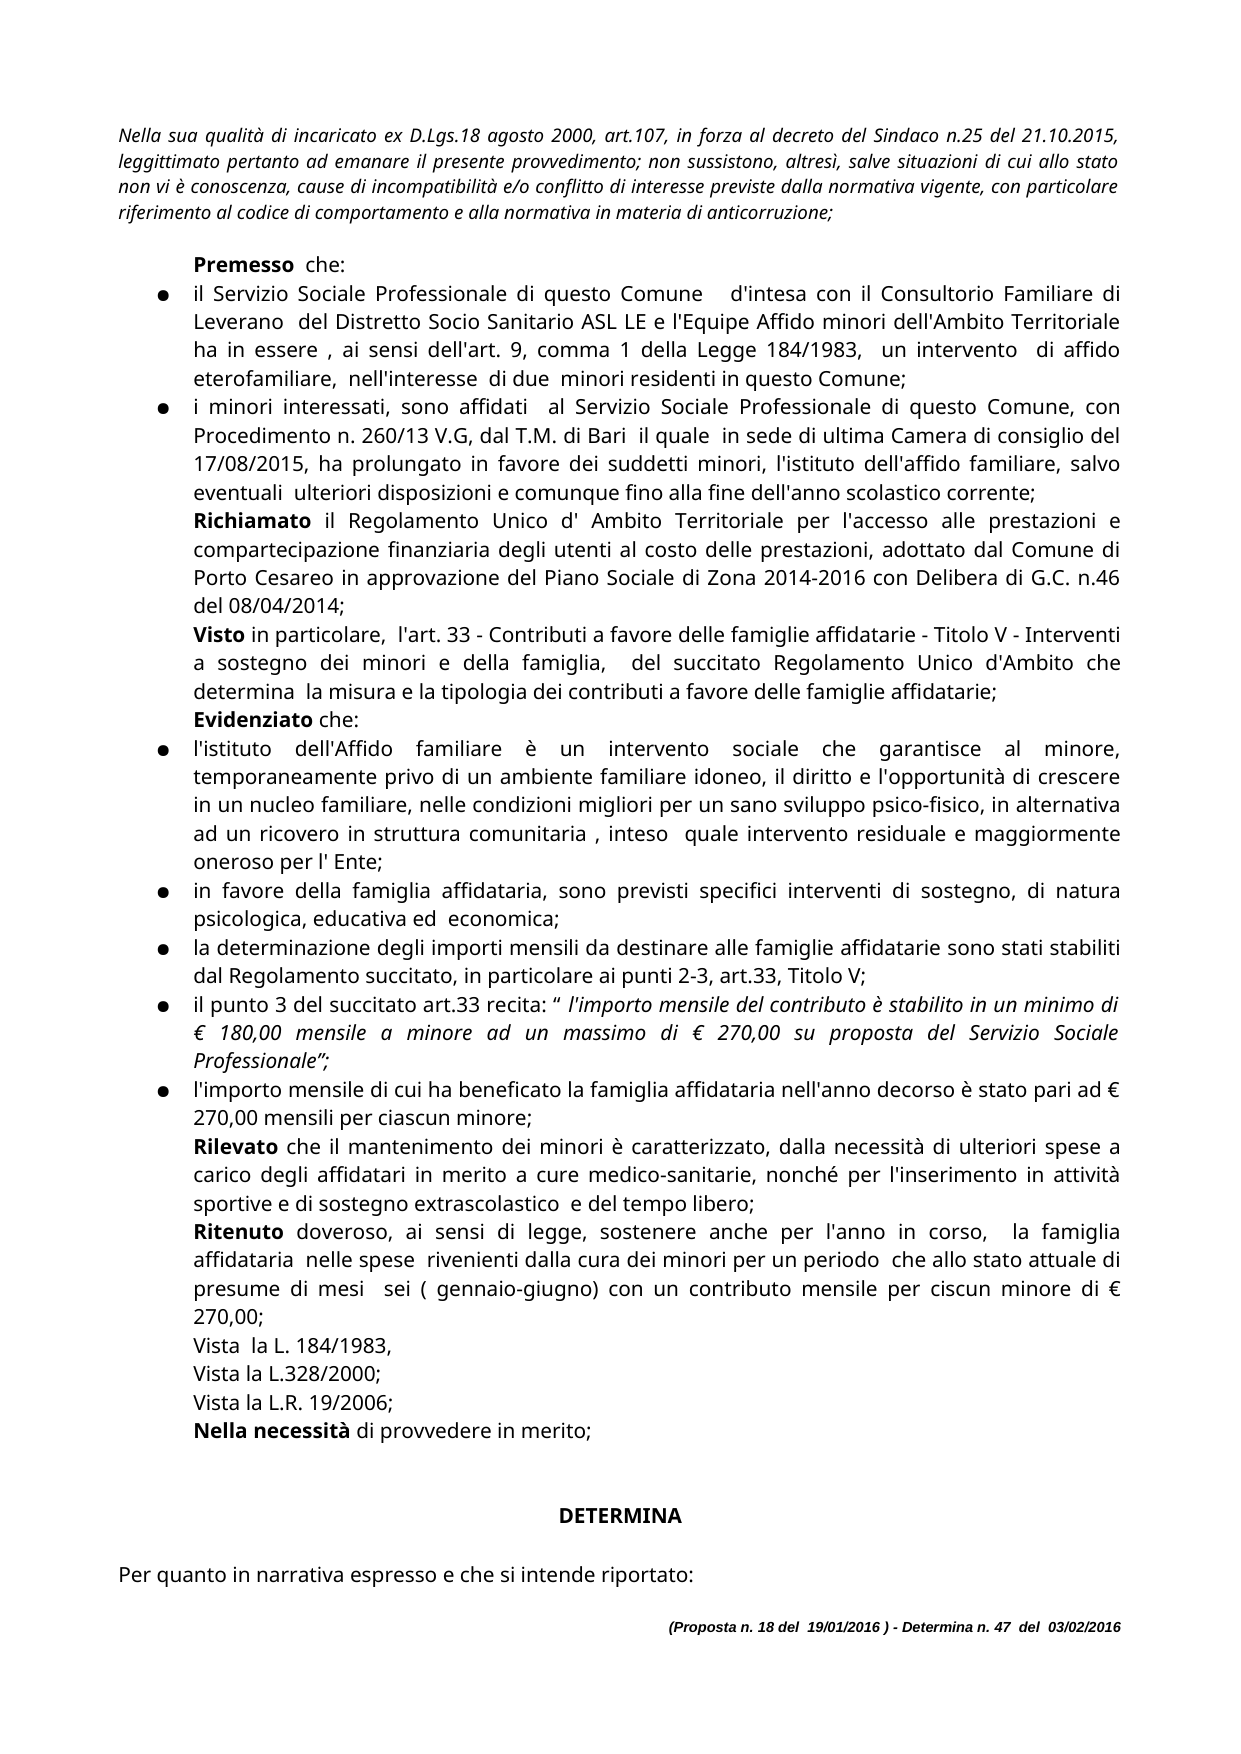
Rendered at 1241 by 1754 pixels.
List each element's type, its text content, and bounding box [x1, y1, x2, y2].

list l'istituto dell'Affido familiare è un intervento sociale che garantisce al minore, temporaneamente privo di un ambiente familiare idoneo, il diritto e l'opportunità di crescere in un nucleo familiare, nelle condizioni migliori per un sano sviluppo psico-fisico, in alternativa ad un ricovero in struttura comunitaria , inteso quale intervento residuale e maggiormente oneroso per l' Ente; [156, 734, 1122, 876]
list Evidenziato che: [156, 705, 1122, 734]
list Vista la L. 184/1983, [156, 1331, 1122, 1359]
list in favore della famiglia affidataria, sono previsti specifici interventi di sostegno, di natura psicologica, educativa ed economica; [156, 876, 1122, 933]
list Ritenuto doveroso, ai sensi di legge, sostenere anche per l'anno in corso, la famiglia affidataria nelle spese rivenienti dalla cura dei minori per un periodo che allo stato attuale di presume di mesi sei ( gennaio-giugno) con un contributo mensile per ciscun minore di € 270,00; [156, 1217, 1122, 1331]
list i minori interessati, sono affidati al Servizio Sociale Professionale di questo Comune, con Procedimento n. 260/13 V.G, dal T.M. di Bari il quale in sede di ultima Camera di consiglio del 17/08/2015, ha prolungato in favore dei suddetti minori, l'istituto dell'affido familiare, salvo eventuali ulteriori disposizioni e comunque fino alla fine dell'anno scolastico corrente; [156, 392, 1122, 506]
text DETERMINA [118, 1502, 1122, 1530]
list Vista la L.R. 19/2006; [156, 1388, 1122, 1416]
list la determinazione degli importi mensili da destinare alle famiglie affidatarie sono stati stabiliti dal Regolamento succitato, in particolare ai punti 2-3, art.33, Titolo V; [156, 933, 1122, 990]
list l'importo mensile di cui ha beneficato la famiglia affidataria nell'anno decorso è stato pari ad € 270,00 mensili per ciascun minore; [156, 1075, 1122, 1132]
list Rilevato che il mantenimento dei minori è caratterizzato, dalla necessità di ulteriori spese a carico degli affidatari in merito a cure medico-sanitarie, nonché per l'inserimento in attività sportive e di sostegno extrascolastico e del tempo libero; [156, 1132, 1122, 1217]
list il Servizio Sociale Professionale di questo Comune d'intesa con il Consultorio Familiare di Leverano del Distretto Socio Sanitario ASL LE e l'Equipe Affido minori dell'Ambito Territoriale ha in essere , ai sensi dell'art. 9, comma 1 della Legge 184/1983, un intervento di affido eterofamiliare, nell'interesse di due minori residenti in questo Comune; [156, 279, 1122, 392]
text Nella sua qualità di incaricato ex D.Lgs.18 agosto 2000, art.107, in forza al decreto del Sindaco n.25 del 21.10.2015, leggittimato pertanto ad emanare il presente provvedimento; non sussistono, altresì, salve situazioni di cui allo stato non vi è conoscenza, cause di incompatibilità e/o conflitto di interesse previste dalla normativa vigente, con particolare riferimento al codice di comportamento e alla normativa in materia di anticorruzione; [118, 123, 1122, 225]
list Nella necessità di provvedere in merito; [156, 1416, 1122, 1445]
text Per quanto in narrativa espresso e che si intende riportato: [118, 1560, 1122, 1588]
list Visto in particolare, l'art. 33 - Contributi a favore delle famiglie affidatarie - Titolo V - Interventi a sostegno dei minori e della famiglia, del succitato Regolamento Unico d'Ambito che determina la misura e la tipologia dei contributi a favore delle famiglie affidatarie; [156, 620, 1122, 705]
list il punto 3 del succitato art.33 recita: “ l'importo mensile del contributo è stabilito in un minimo di € 180,00 mensile a minore ad un massimo di € 270,00 su proposta del Servizio Sociale Professionale”; [156, 990, 1122, 1075]
list Richiamato il Regolamento Unico d' Ambito Territoriale per l'accesso alle prestazioni e compartecipazione finanziaria degli utenti al costo delle prestazioni, adottato dal Comune di Porto Cesareo in approvazione del Piano Sociale di Zona 2014-2016 con Delibera di G.C. n.46 del 08/04/2014; [156, 506, 1122, 620]
list Premesso che: [156, 250, 1122, 279]
list Vista la L.328/2000; [156, 1359, 1122, 1388]
